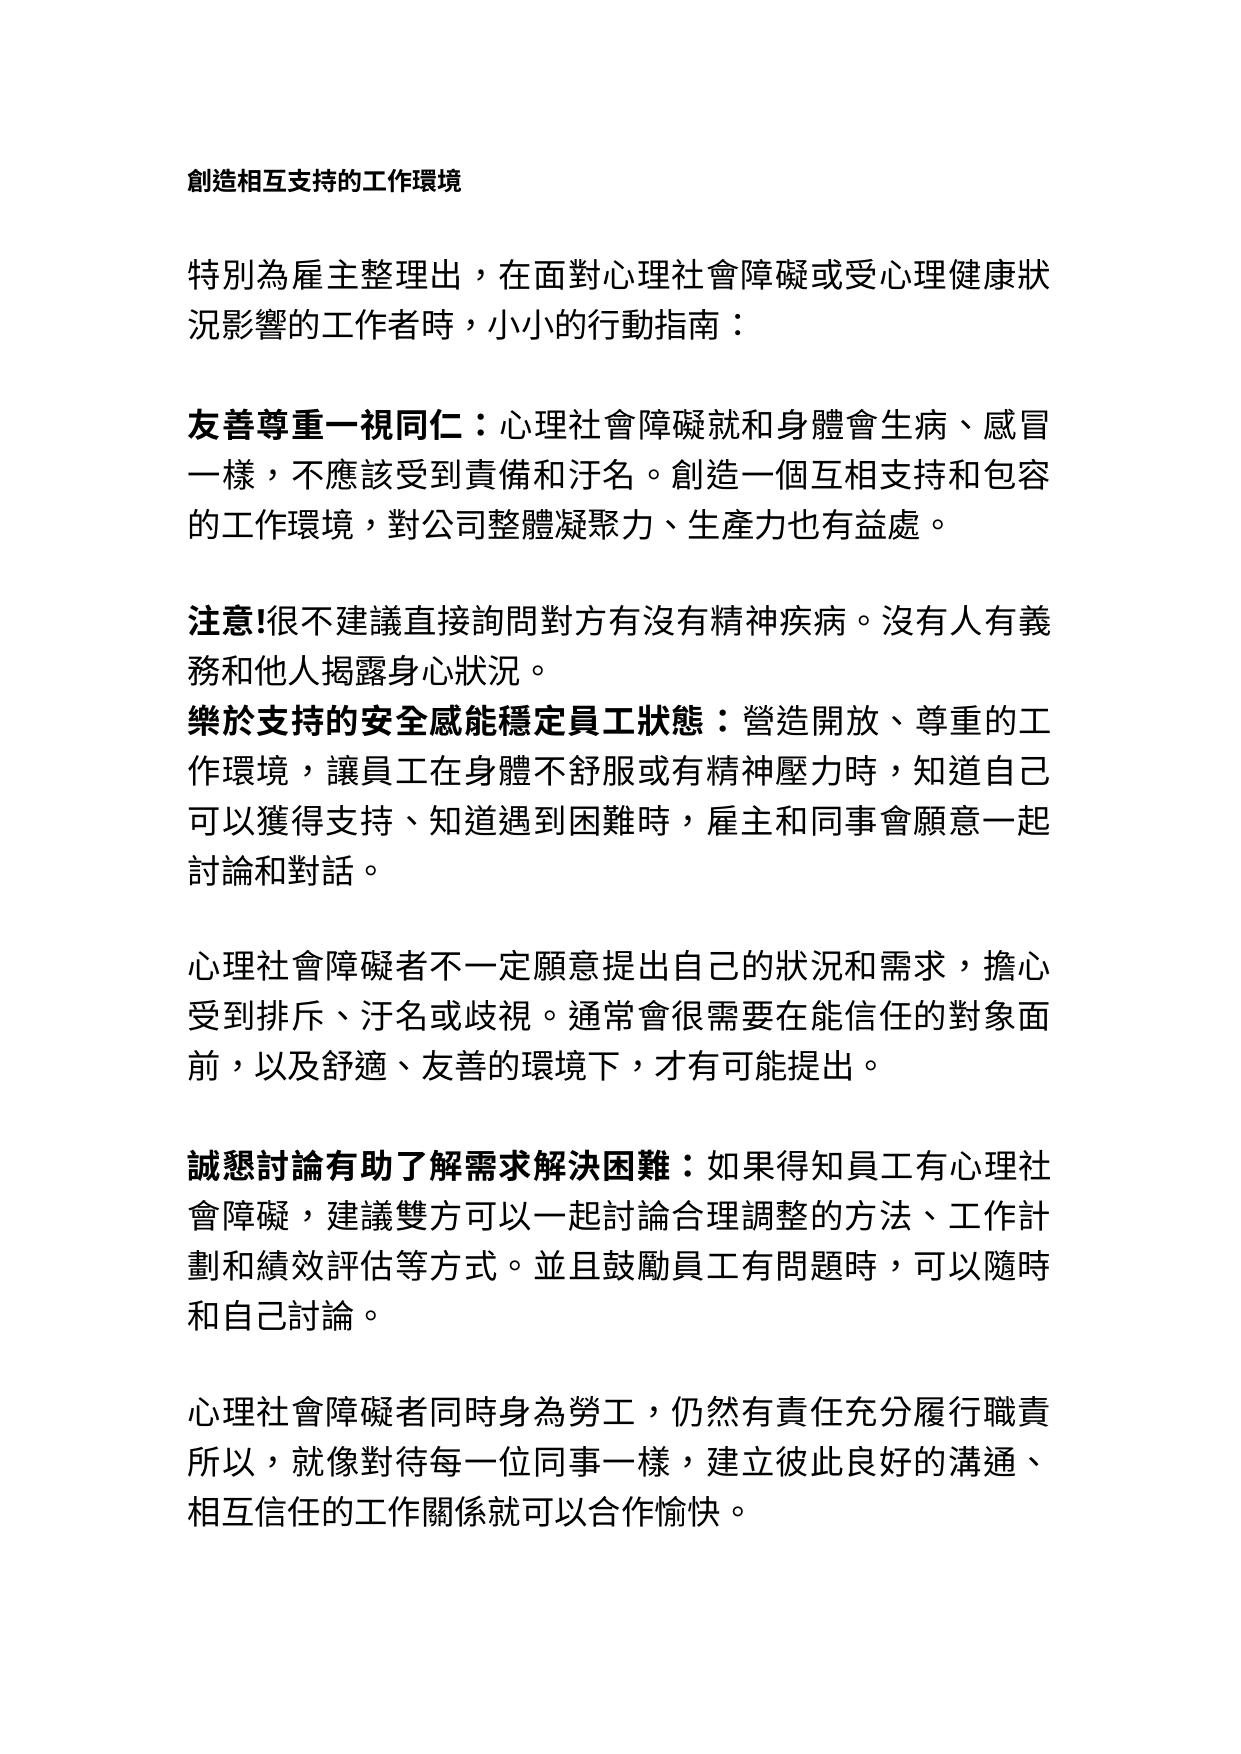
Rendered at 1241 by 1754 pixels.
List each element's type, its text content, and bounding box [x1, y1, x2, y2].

text 雇主行動指南 身障者需克服環境阻礙，那心理社會障礙者呢？去除汙名和歧視、創造相互支持的工作環境 [187, 162, 1053, 198]
text 友善尊重一視同仁：心理社會障礙就和身體會生病、感冒一樣，不應該受到責備和汙名。創造一個互相支持和包容的工作環境，對公司整體凝聚力、生產力也有益處。 注意!很不建議直接詢問對方有沒有精神疾病。沒有人有義務和他人揭露身心狀況。 樂於支持的安全感能穩定員工狀態：營造開放、尊重的工作環境，讓員工在身體不舒服或有精神壓力時，知道自己可以獲得支持、知道遇到困難時，雇主和同事會願意一起討論和對話。 心理社會障礙者不一定願意提出自己的狀況和需求，擔心受到排斥、汙名或歧視。通常會很需要在能信任的對象面前，以及舒適、友善的環境下，才有可能提出。 [187, 348, 1053, 1139]
text 誠懇討論有助了解需求解決困難：如果得知員工有心理社會障礙，建議雙方可以一起討論合理調整的方法、工作計劃和績效評估等方式。並且鼓勵員工有問題時，可以隨時和自己討論。 心理社會障礙者同時身為勞工，仍然有責任充分履行職責！所以，就像對待每一位同事一樣，建立彼此良好的溝通、相互信任的工作關係就可以合作愉快。 參考資料： 1.〈只是需要一份工作嗎？—從就業服務一探精障者在職場上的處境與需求〉 https://us.rightplus.org/5SQOe 2.Mental Health in the Workplace - Manager https://us.rightplus.org/m1x29 3.Mental Health in the Workplace - Employee https://us.rightplus.org/ligom [187, 1139, 1053, 1534]
text 特別為雇主整理出，在面對心理社會障礙或受心理健康狀況影響的工作者時，小小的行動指南： [187, 248, 1053, 348]
